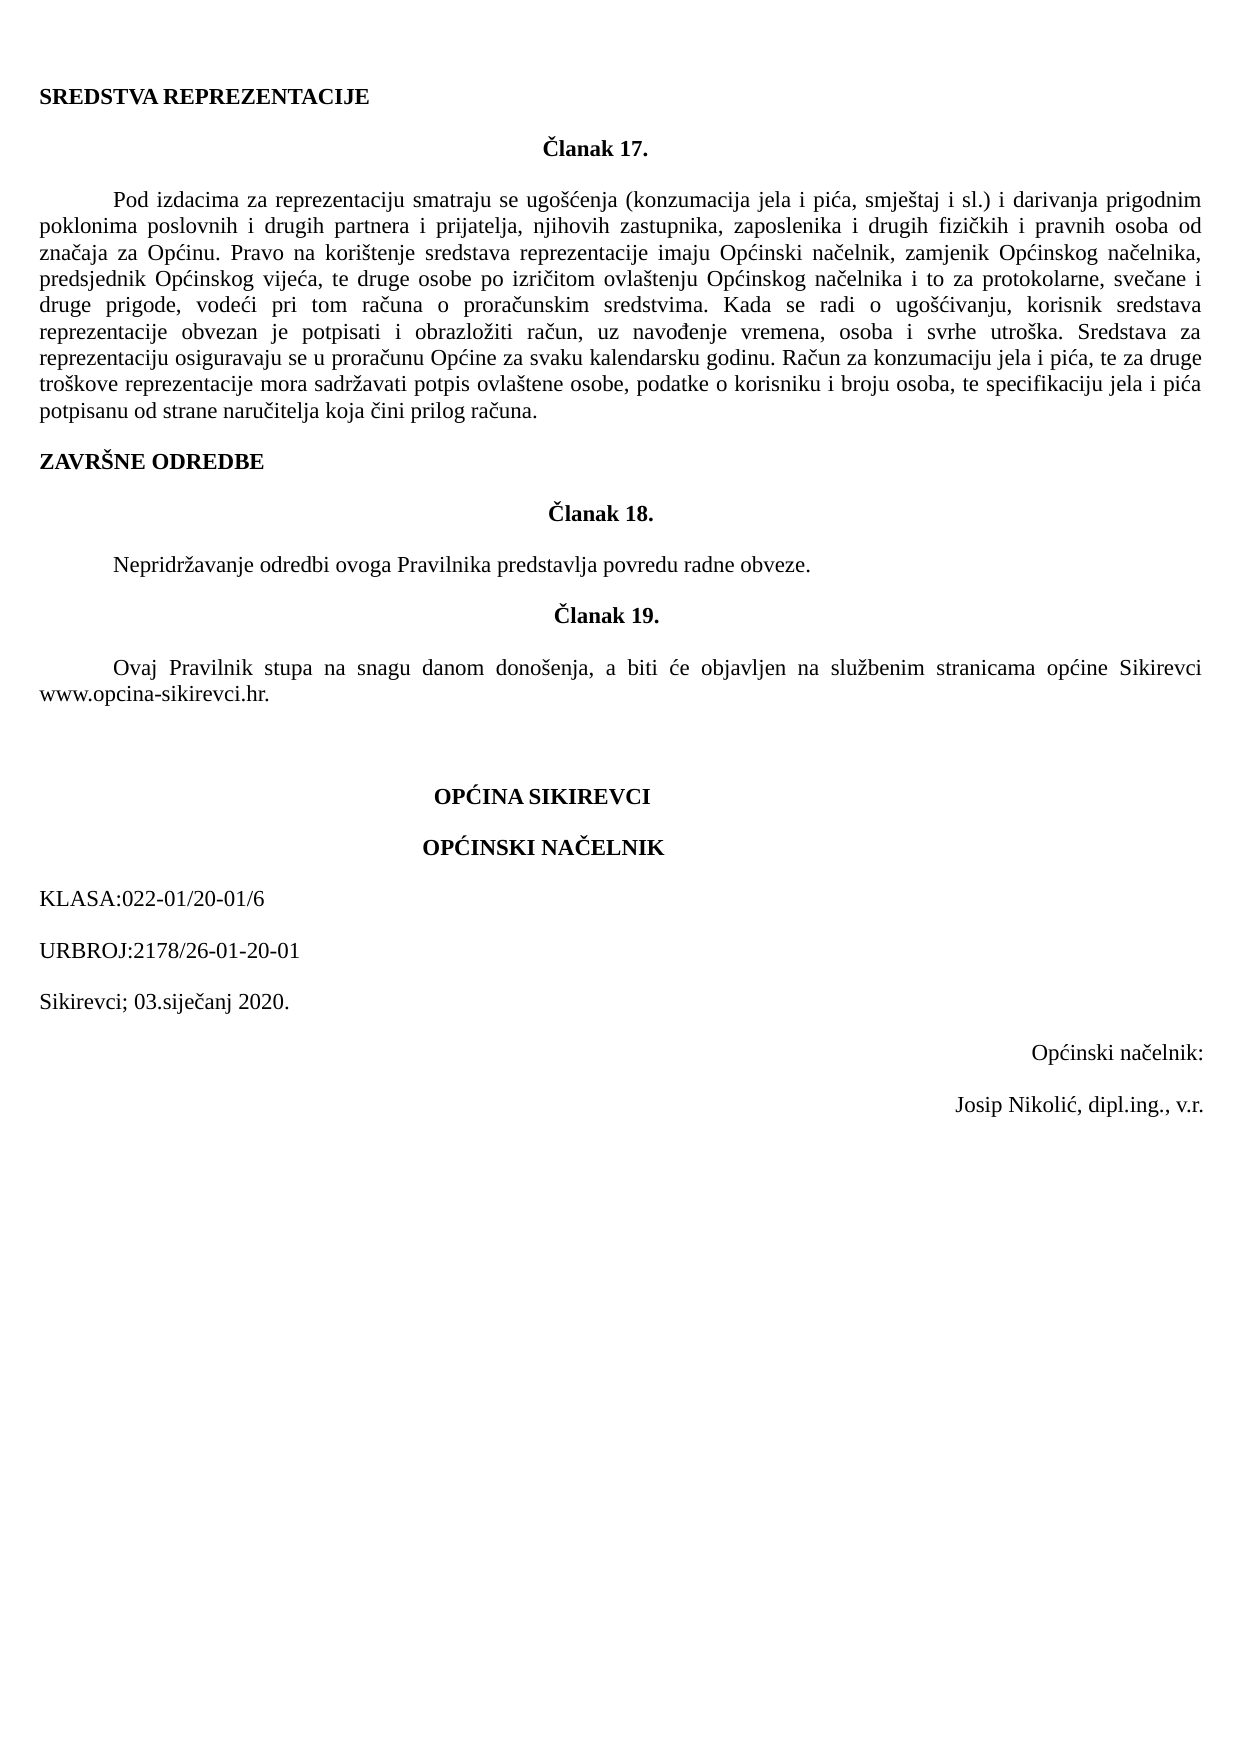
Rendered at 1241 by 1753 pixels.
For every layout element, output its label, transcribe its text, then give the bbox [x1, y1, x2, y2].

text KLASA:022-01/20-01/6 [39, 885, 1204, 912]
text Članak 17. [39, 135, 1204, 161]
text OPĆINA SIKIREVCI [39, 783, 1204, 809]
text URBROJ:2178/26-01-20-01 [39, 937, 1204, 963]
text SREDSTVA REPREZENTACIJE [39, 83, 1204, 110]
text Članak 19. [39, 602, 1204, 629]
text Pod izdacima za reprezentaciju smatraju se ugošćenja (konzumacija jela i pića, smještaj i sl.) i darivanja prigodnim poklonima poslovnih i drugih partnera i prijatelja, njihovih zastupnika, zaposlenika i drugih fizičkih i pravnih osoba od značaja za Općinu. Pravo na korištenje sredstava reprezentacije imaju Općinski načelnik, zamjenik Općinskog načelnika, predsjednik Općinskog vijeća, te druge osobe po izričitom ovlaštenju Općinskog načelnika i to za protokolarne, svečane i druge prigode, vodeći pri tom računa o proračunskim sredstvima. Kada se radi o ugošćivanju, korisnik sredstava reprezentacije obvezan je potpisati i obrazložiti račun, uz navođenje vremena, osoba i svrhe utroška. Sredstava za reprezentaciju osiguravaju se u proračunu Općine za svaku kalendarsku godinu. Račun za konzumaciju jela i pića, te za druge troškove reprezentacije mora sadržavati potpis ovlaštene osobe, podatke o korisniku i broju osoba, te specifikaciju jela i pića potpisanu od strane naručitelja koja čini prilog računa. [39, 186, 1204, 423]
text Članak 18. [39, 499, 1204, 526]
text Ovaj Pravilnik stupa na snagu danom donošenja, a biti će objavljen na službenim stranicama općine Sikirevci www.opcina-sikirevci.hr. [39, 654, 1204, 706]
text Sikirevci; 03.siječanj 2020. [39, 988, 1204, 1014]
text OPĆINSKI NAČELNIK [39, 834, 1204, 860]
text ZAVRŠNE ODREDBE [39, 448, 1204, 474]
text Josip Nikolić, dipl.ing., v.r. [39, 1091, 1204, 1117]
text Nepridržavanje odredbi ovoga Pravilnika predstavlja povredu radne obveze. [39, 551, 1204, 577]
text Općinski načelnik: [39, 1039, 1204, 1066]
